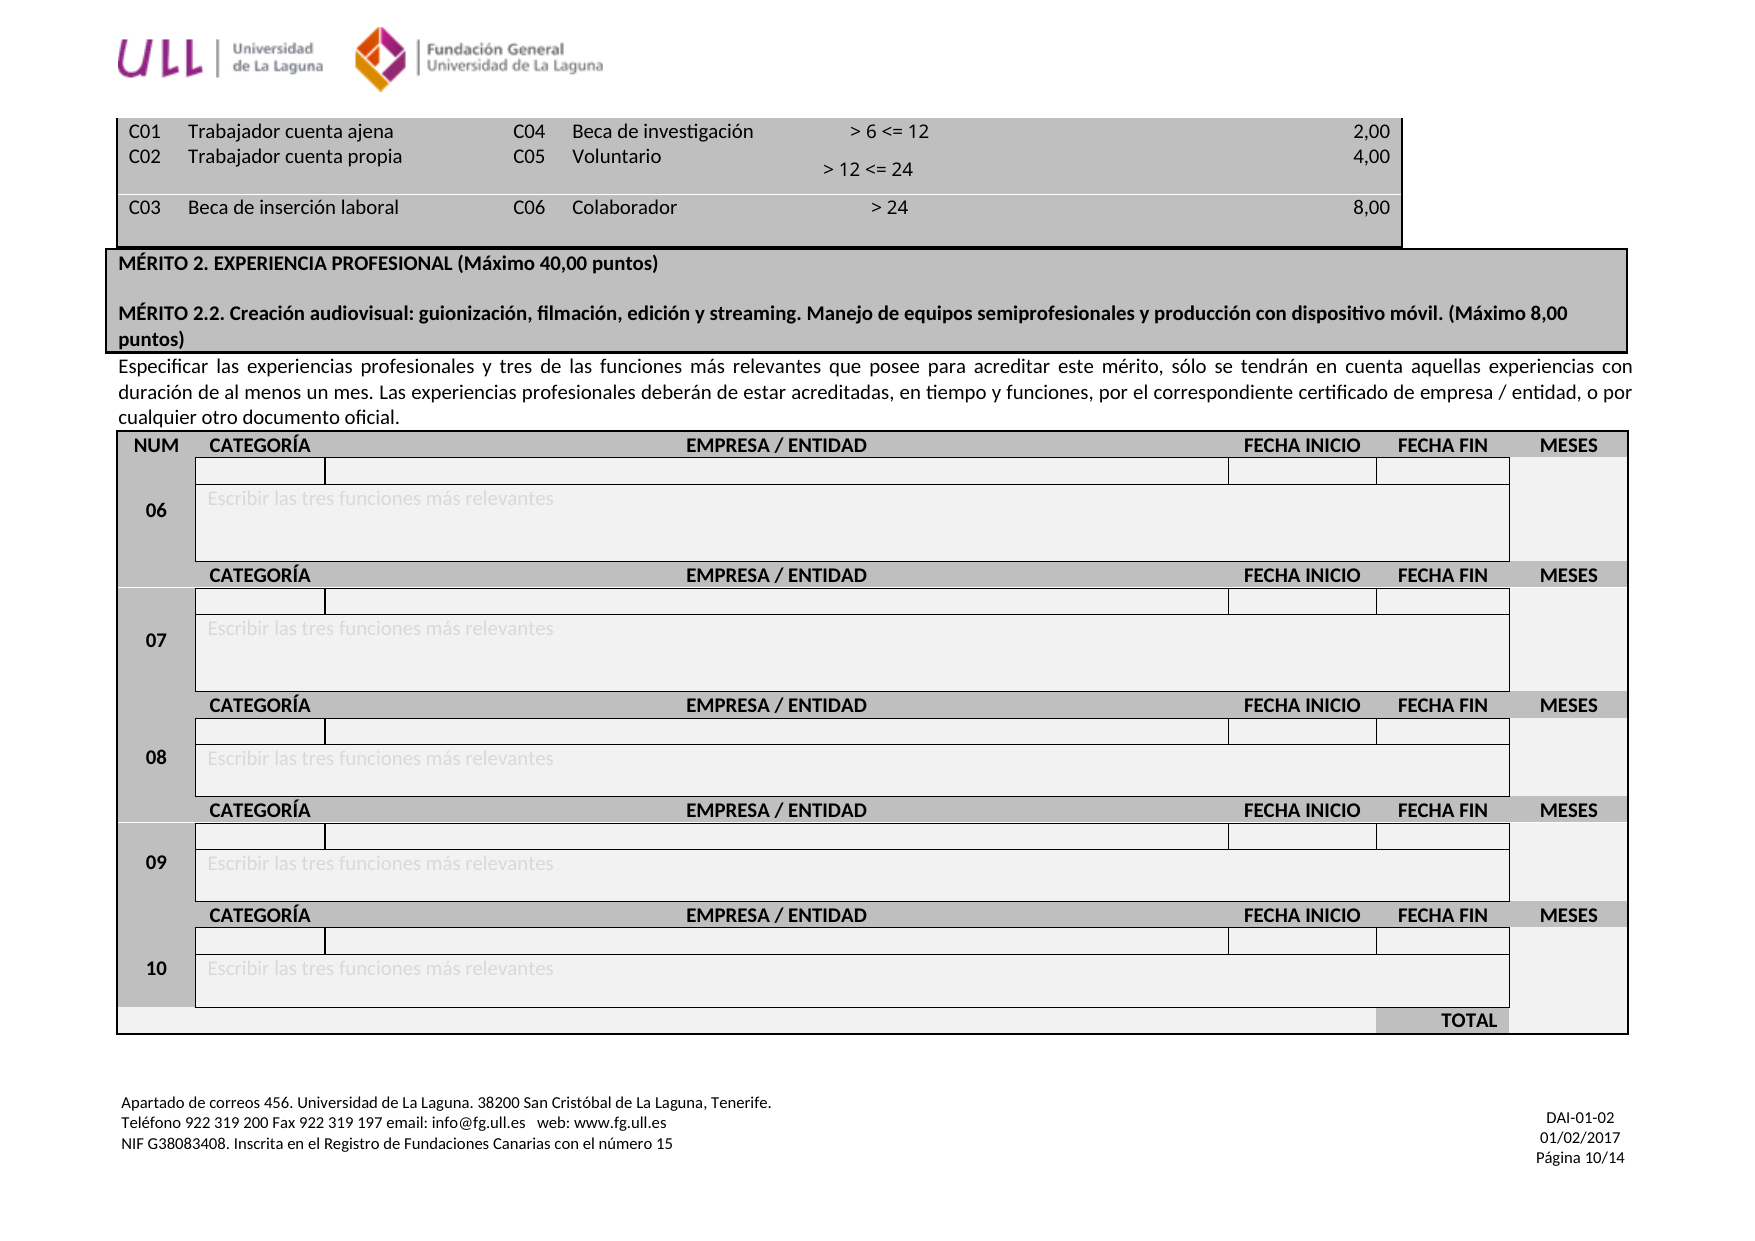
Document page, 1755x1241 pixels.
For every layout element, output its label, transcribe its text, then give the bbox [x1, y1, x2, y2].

table_cell CATEGORÍA [195, 562, 325, 587]
text Especificar las experiencias profesionales y tres de las funciones más relevantes que posee para acreditar este mérito, sólo se tendrán en cuenta aquellas experiencias con duración de al menos un mes. Las experiencias profesionales deberán de estar acreditadas, en tiempo y funciones, por el correspondiente certificado de empresa / entidad, o por cualquier otro documento oficial. [118, 353, 1636, 430]
table_cell [176, 220, 435, 246]
table_cell [560, 220, 811, 246]
table_cell FECHA INICIO [1228, 562, 1376, 587]
table_cell [326, 458, 1228, 484]
table_cell [1377, 824, 1509, 849]
table_cell EMPRESA / ENTIDAD [325, 902, 1228, 927]
table_cell MESES [1509, 901, 1627, 927]
table_cell Beca de inserción laboral [176, 195, 435, 220]
table_cell TOTAL [1376, 1008, 1509, 1033]
table_cell [118, 1007, 195, 1033]
table_cell Voluntario [560, 144, 811, 194]
table_cell FECHA FIN [1376, 797, 1509, 822]
table_cell [1510, 980, 1627, 1007]
table_cell Colaborador [560, 195, 811, 220]
table_cell [196, 928, 324, 954]
table_cell > 12 <= 24 [811, 144, 987, 194]
table_cell > 24 [811, 195, 987, 220]
table_cell [118, 901, 195, 927]
table_cell [1377, 928, 1509, 954]
table_cell [987, 220, 1401, 246]
table_cell [1510, 849, 1627, 901]
table_cell 10 [118, 927, 195, 1007]
table_cell [1229, 719, 1376, 744]
table_cell FECHA FIN [1376, 902, 1509, 927]
table_cell 06 [118, 457, 195, 561]
table_cell CATEGORÍA [195, 692, 325, 718]
table_cell [1510, 744, 1627, 796]
table_cell [325, 1008, 1228, 1033]
table_cell [196, 824, 324, 849]
table_cell C05 [501, 144, 560, 194]
table_cell C02 [118, 144, 176, 194]
table_cell [326, 928, 1228, 954]
table_cell C03 [118, 195, 176, 220]
table_cell 09 [118, 823, 195, 901]
table_header CATEGORÍA [195, 432, 325, 457]
table_cell [1510, 823, 1627, 849]
table_cell Escribir las tres funciones más relevantes [196, 955, 1509, 1007]
table_cell [118, 691, 195, 718]
table_cell Trabajador cuenta ajena [176, 118, 435, 144]
table_cell [118, 561, 195, 587]
table_header NUM [118, 432, 195, 457]
table_cell EMPRESA / ENTIDAD [325, 562, 1228, 587]
table_cell 8,00 [987, 195, 1401, 220]
table_cell [1510, 718, 1627, 744]
table_cell [1510, 614, 1627, 691]
table_cell 07 [118, 588, 195, 691]
table_header FECHA FIN [1376, 432, 1509, 457]
table_cell EMPRESA / ENTIDAD [325, 692, 1228, 718]
table_cell Trabajador cuenta propia [176, 144, 435, 194]
table_cell Escribir las tres funciones más relevantes [196, 615, 1509, 691]
table_header FECHA INICIO [1228, 432, 1376, 457]
table_cell [435, 144, 501, 194]
table_cell CATEGORÍA [195, 902, 325, 927]
table_cell [196, 458, 324, 484]
table_cell 4,00 [987, 144, 1401, 194]
table_cell C06 [501, 195, 560, 220]
table_cell FECHA INICIO [1228, 797, 1376, 822]
table_cell [435, 195, 501, 220]
table_cell [1510, 588, 1627, 614]
table_cell MESES [1509, 691, 1627, 718]
table_cell Escribir las tres funciones más relevantes [196, 745, 1509, 796]
table_cell Beca de investigación [560, 118, 811, 144]
table_cell [1510, 954, 1627, 980]
table_cell FECHA INICIO [1228, 692, 1376, 718]
table_cell > 6 <= 12 [811, 118, 987, 144]
table_cell [1229, 824, 1376, 849]
table_cell [1377, 589, 1509, 614]
table_cell [501, 220, 560, 246]
table_cell [1229, 589, 1376, 614]
table_cell [1228, 1008, 1376, 1033]
table_cell Escribir las tres funciones más relevantes [196, 485, 1509, 561]
table_cell [326, 719, 1228, 744]
table_cell [195, 1008, 325, 1033]
table_cell EMPRESA / ENTIDAD [325, 797, 1228, 822]
table_cell [1229, 928, 1376, 954]
table_header EMPRESA / ENTIDAD [325, 432, 1228, 457]
table_cell CATEGORÍA [195, 797, 325, 822]
table_cell [326, 824, 1228, 849]
table_cell [1509, 1007, 1627, 1033]
table_cell [118, 796, 195, 822]
table_cell MESES [1509, 796, 1627, 822]
table_cell [435, 118, 501, 144]
table_cell [196, 719, 324, 744]
table_cell [1510, 457, 1627, 484]
table_cell 08 [118, 718, 195, 796]
table_header MÉRITO 2. EXPERIENCIA PROFESIONAL (Máximo 40,00 puntos) MÉRITO 2.2. Creación audiovisual: guionización, filmación, edición y streaming. Manejo de equipos semiprofesionales y producción con dispositivo móvil. (Máximo 8,00 puntos) [107, 250, 1626, 351]
table_cell 2,00 [987, 118, 1401, 144]
table_cell [196, 589, 324, 614]
table_cell FECHA FIN [1376, 562, 1509, 587]
table_cell [1229, 458, 1376, 484]
table_cell [326, 589, 1228, 614]
table_cell MESES [1509, 561, 1627, 587]
table_cell C01 [118, 118, 176, 144]
table_header MESES [1509, 432, 1627, 457]
table_cell FECHA INICIO [1228, 902, 1376, 927]
table_cell [1377, 458, 1509, 484]
table_cell C04 [501, 118, 560, 144]
table_cell [435, 220, 501, 246]
table_cell FECHA FIN [1376, 692, 1509, 718]
table_cell [811, 220, 987, 246]
table_cell [118, 220, 176, 246]
table_cell Escribir las tres funciones más relevantes [196, 850, 1509, 901]
table_cell [1510, 484, 1627, 561]
table_cell [1510, 927, 1627, 954]
table_cell [1377, 719, 1509, 744]
